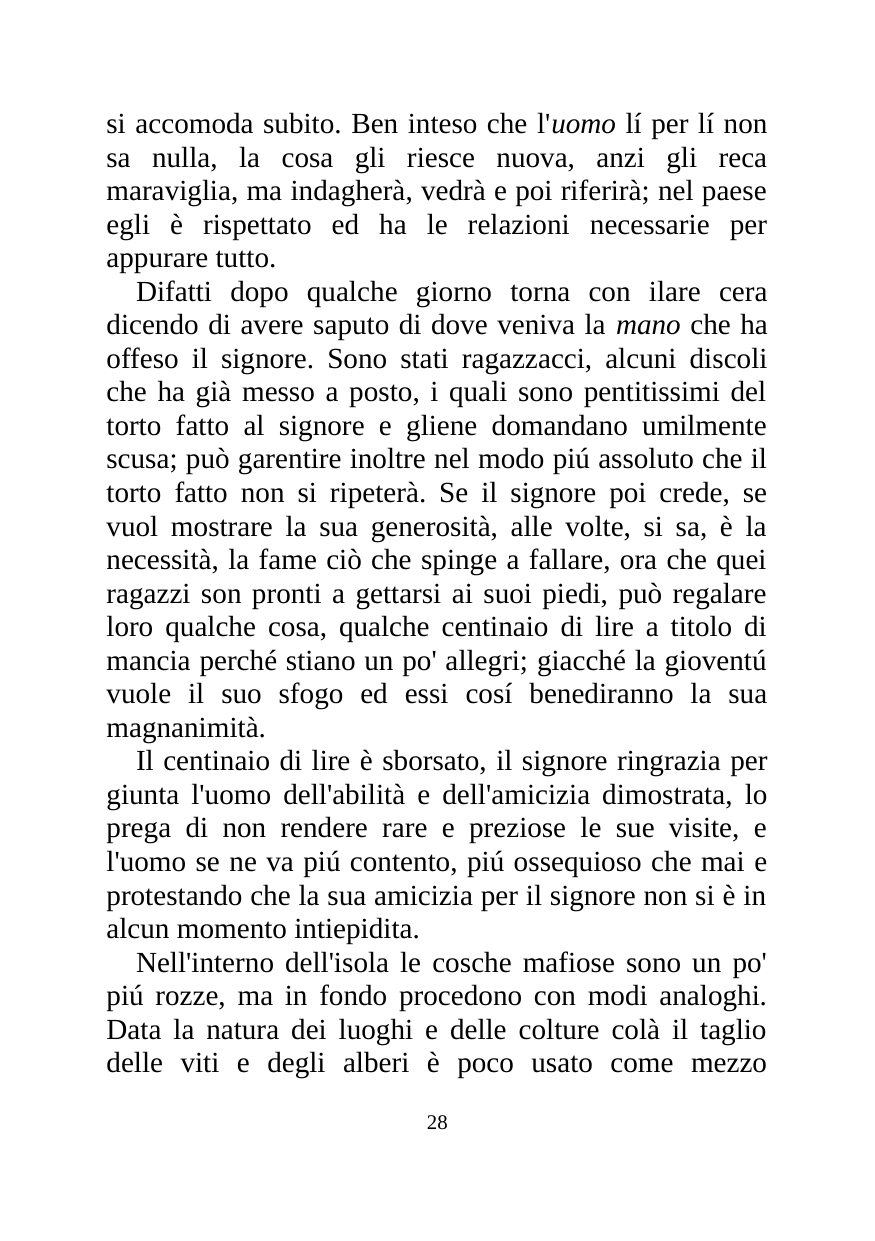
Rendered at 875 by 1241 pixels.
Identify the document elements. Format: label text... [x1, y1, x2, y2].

text Difatti dopo qualche giorno torna con ilare cera dicendo di avere saputo di dove veniva la mano che ha offeso il signore. Sono stati ragazzacci, alcuni discoli che ha già messo a posto, i quali sono pentitissimi del torto fatto al signore e gliene domandano umilmente scusa; può garentire inoltre nel modo piú assoluto che il torto fatto non si ripeterà. Se il signore poi crede, se vuol mostrare la sua generosità, alle volte, si sa, è la necessità, la fame ciò che spinge a fallare, ora che quei ragazzi son pronti a gettarsi ai suoi piedi, può regalare loro qualche cosa, qualche centinaio di lire a titolo di mancia perché stiano un po' allegri; giacché la gioventú vuole il suo sfogo ed essi cosí benediranno la sua magnanimità. [106, 274, 768, 743]
text Il centinaio di lire è sborsato, il signore ringrazia per giunta l'uomo dell'abilità e dell'amicizia dimostrata, lo prega di non rendere rare e preziose le sue visite, e l'uomo se ne va piú contento, piú ossequioso che mai e protestando che la sua amicizia per il signore non si è in alcun momento intiepidita. [106, 743, 768, 945]
text Nell'interno dell'isola le cosche mafiose sono un po' piú rozze, ma in fondo procedono con modi analoghi. Data la natura dei luoghi e delle colture colà il taglio delle viti e degli alberi è poco usato come mezzo [106, 945, 768, 1079]
text si accomoda subito. Ben inteso che l'uomo lí per lí non sa nulla, la cosa gli riesce nuova, anzi gli reca maraviglia, ma indagherà, vedrà e poi riferirà; nel paese egli è rispettato ed ha le relazioni necessarie per appurare tutto. [106, 106, 768, 274]
